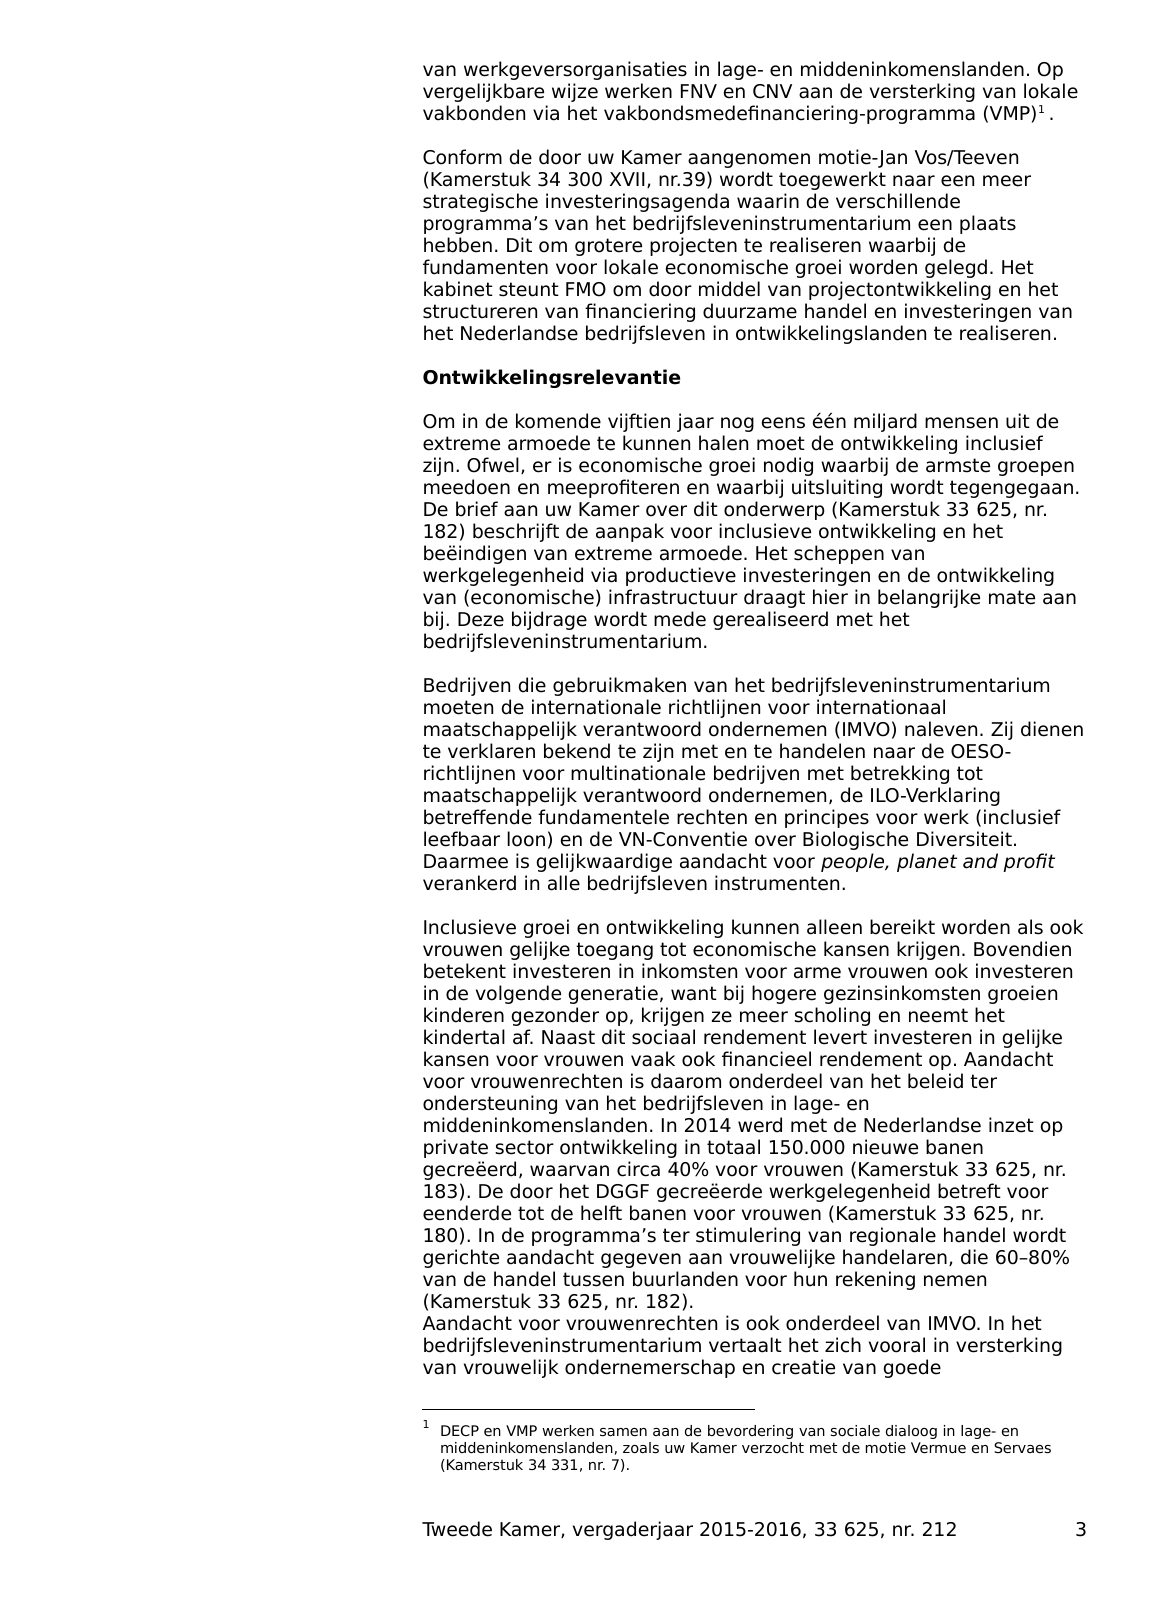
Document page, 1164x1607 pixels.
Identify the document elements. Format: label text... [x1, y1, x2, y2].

text Inclusieve groei en ontwikkeling kunnen alleen bereikt worden als ook vrouwen gelijke toegang tot economische kansen krijgen. Bovendien betekent investeren in inkomsten voor arme vrouwen ook investeren in de volgende generatie, want bij hogere gezinsinkomsten groeien kinderen gezonder op, krijgen ze meer scholing en neemt het kindertal af. Naast dit sociaal rendement levert investeren in gelijke kansen voor vrouwen vaak ook financieel rendement op. Aandacht voor vrouwenrechten is daarom onderdeel van het beleid ter ondersteuning van het bedrijfsleven in lage- en middeninkomenslanden. In 2014 werd met de Nederlandse inzet op private sector ontwikkeling in totaal 150.000 nieuwe banen gecreëerd, waarvan circa 40% voor vrouwen (Kamerstuk 33 625, nr. 183). De door het DGGF gecreëerde werkgelegenheid betreft voor eenderde tot de helft banen voor vrouwen (Kamerstuk 33 625, nr. 180). In de programma’s ter stimulering van regionale handel wordt gerichte aandacht gegeven aan vrouwelijke handelaren, die 60–80% van de handel tussen buurlanden voor hun rekening nemen (Kamerstuk 33 625, nr. 182). [422, 917, 1087, 1313]
subtitle Ontwikkelingsrelevantie [422, 367, 1087, 389]
text Aandacht voor vrouwenrechten is ook onderdeel van IMVO. In het bedrijfsleveninstrumentarium vertaalt het zich vooral in versterking van vrouwelijk ondernemerschap en creatie van goede [422, 1313, 1087, 1379]
text DECP en VMP werken samen aan de bevordering van sociale dialoog in lage- en middeninkomenslanden, zoals uw Kamer verzocht met de motie Vermue en Servaes (Kamerstuk 34 331, nr. 7). [422, 1418, 1087, 1474]
text Om in de komende vijftien jaar nog eens één miljard mensen uit de extreme armoede te kunnen halen moet de ontwikkeling inclusief zijn. Ofwel, er is economische groei nodig waarbij de armste groepen meedoen en meeprofiteren en waarbij uitsluiting wordt tegengegaan. De brief aan uw Kamer over dit onderwerp (Kamerstuk 33 625, nr. 182) beschrijft de aanpak voor inclusieve ontwikkeling en het beëindigen van extreme armoede. Het scheppen van werkgelegenheid via productieve investeringen en de ontwikkeling van (economische) infrastructuur draagt hier in belangrijke mate aan bij. Deze bijdrage wordt mede gerealiseerd met het bedrijfsleveninstrumentarium. [422, 411, 1087, 653]
text Conform de door uw Kamer aangenomen motie-Jan Vos/Teeven (Kamerstuk 34 300 XVII, nr.39) wordt toegewerkt naar een meer strategische investeringsagenda waarin de verschillende programma’s van het bedrijfsleveninstrumentarium een plaats hebben. Dit om grotere projecten te realiseren waarbij de fundamenten voor lokale economische groei worden gelegd. Het kabinet steunt FMO om door middel van projectontwikkeling en het structureren van financiering duurzame handel en investeringen van het Nederlandse bedrijfsleven in ontwikkelingslanden te realiseren. [422, 147, 1087, 345]
text van werkgeversorganisaties in lage- en middeninkomenslanden. Op vergelijkbare wijze werken FNV en CNV aan de versterking van lokale vakbonden via het vakbondsmedefinanciering-programma (VMP). [422, 59, 1087, 125]
text Bedrijven die gebruikmaken van het bedrijfsleveninstrumentarium moeten de internationale richtlijnen voor internationaal maatschappelijk verantwoord ondernemen (IMVO) naleven. Zij dienen te verklaren bekend te zijn met en te handelen naar de OESO-richtlijnen voor multinationale bedrijven met betrekking tot maatschappelijk verantwoord ondernemen, de ILO-Verklaring betreffende fundamentele rechten en principes voor werk (inclusief leefbaar loon) en de VN-Conventie over Biologische Diversiteit. Daarmee is gelijkwaardige aandacht voor people, planet and profit verankerd in alle bedrijfsleven instrumenten. [422, 675, 1087, 895]
